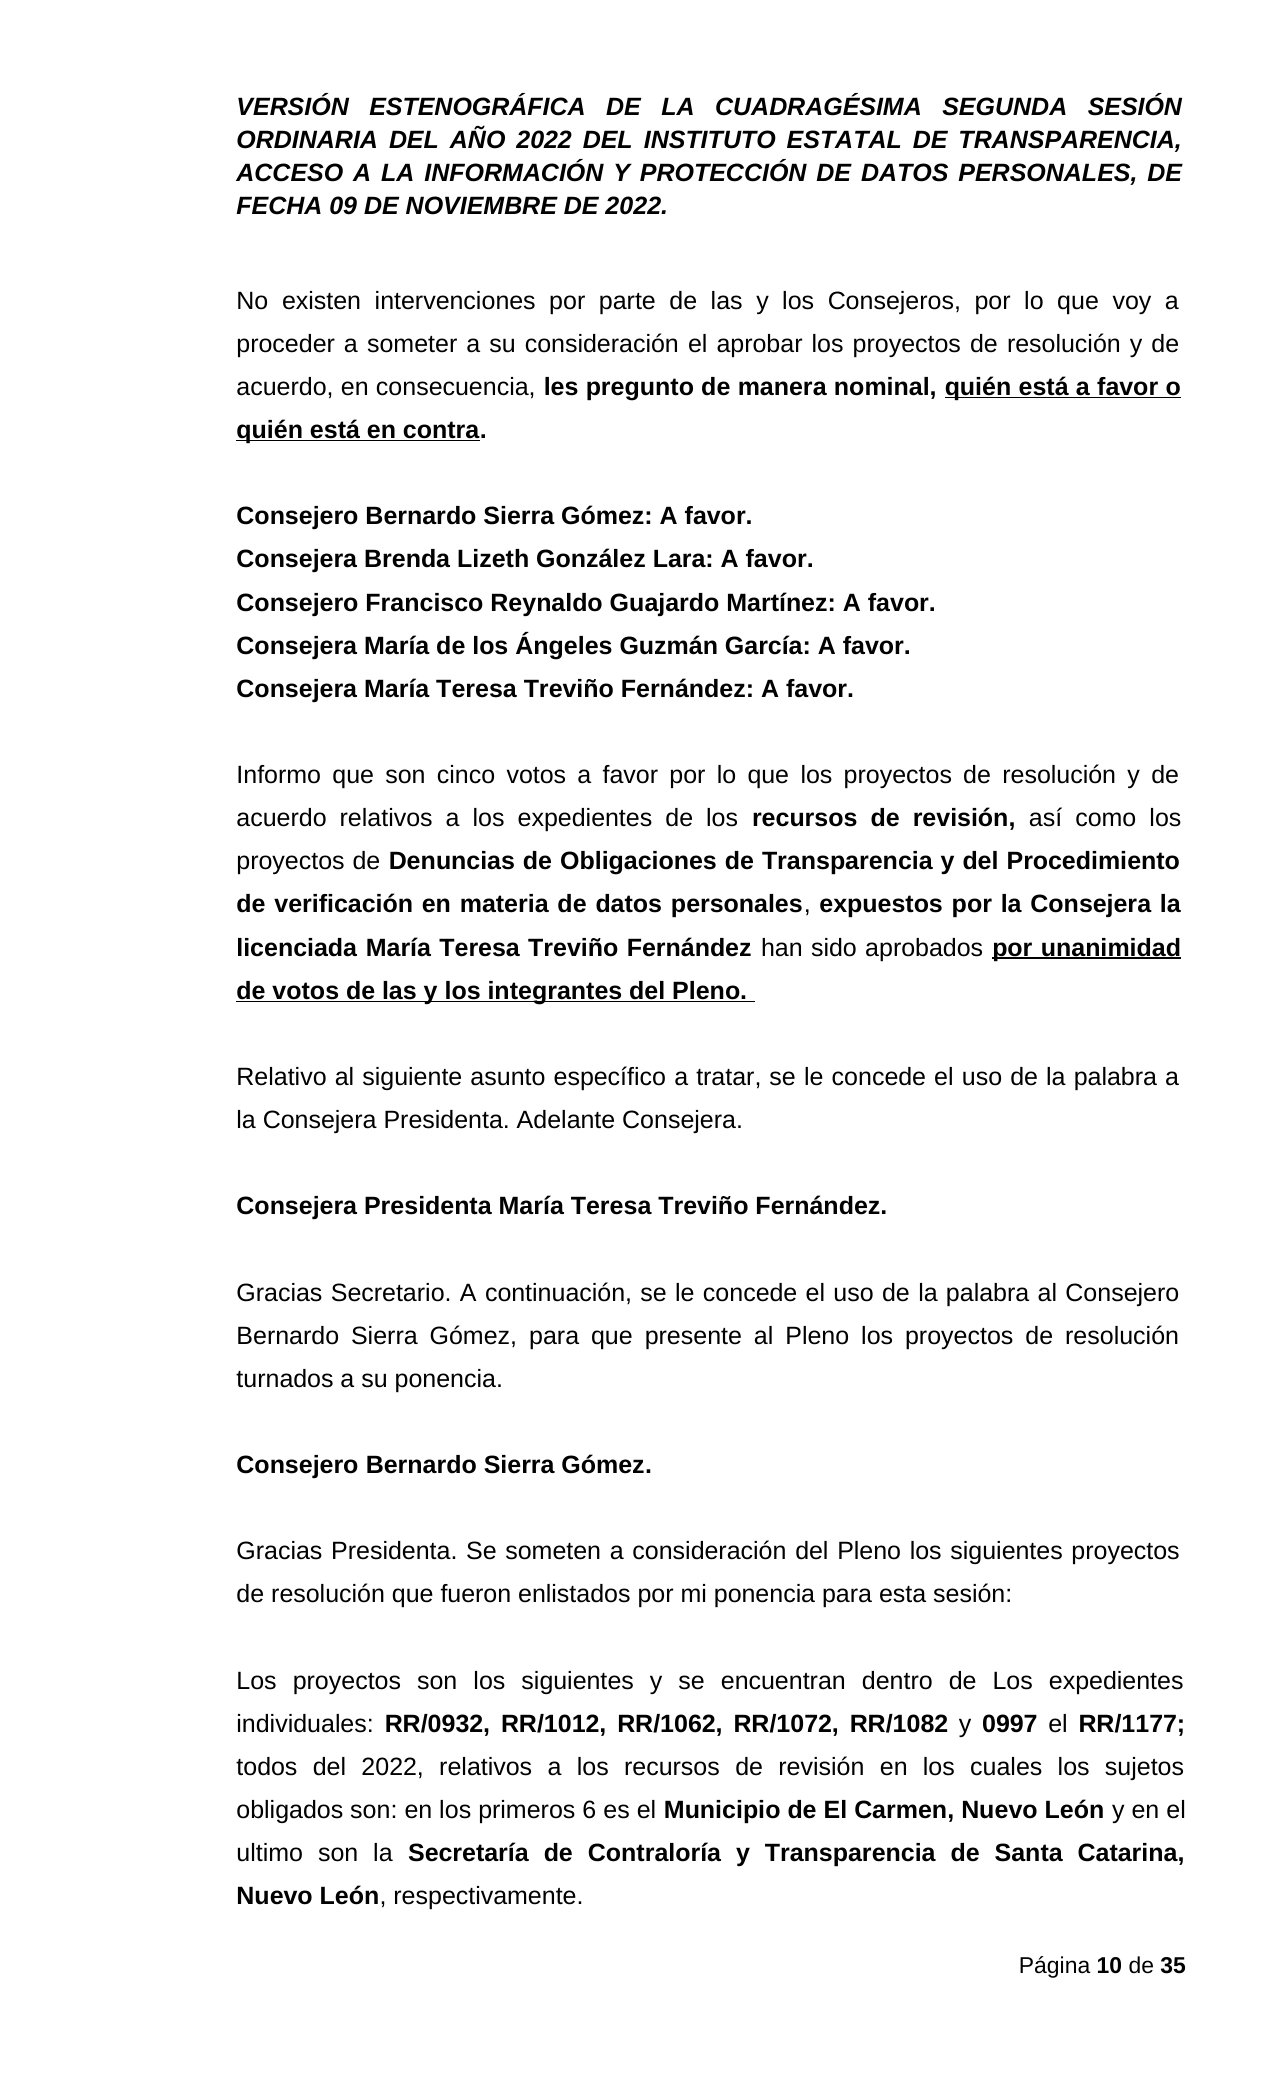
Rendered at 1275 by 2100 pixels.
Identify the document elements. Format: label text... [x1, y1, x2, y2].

text Consejera Brenda Lizeth González Lara: A favor. [236, 544, 1181, 573]
text Consejera María de los Ángeles Guzmán García: A favor. [236, 631, 1181, 659]
text No existen intervenciones por parte de las y los Consejeros, por lo que voy a proceder a someter a su consideración el aprobar los proyectos de resolución y de acuerdo, en consecuencia, les pregunto de manera nominal, quién está a favor o quién está en contra. [236, 286, 1181, 444]
text Consejera María Teresa Treviño Fernández: A favor. [236, 674, 1181, 702]
text Consejero Bernardo Sierra Gómez. [236, 1450, 1181, 1479]
text Gracias Secretario. A continuación, se le concede el uso de la palabra al Consejero Bernardo Sierra Gómez, para que presente al Pleno los proyectos de resolución turnados a su ponencia. [236, 1277, 1181, 1392]
text Gracias Presidenta. Se someten a consideración del Pleno los siguientes proyectos de resolución que fueron enlistados por mi ponencia para esta sesión: [236, 1536, 1181, 1608]
text Consejero Francisco Reynaldo Guajardo Martínez: A favor. [236, 587, 1181, 616]
text Consejera Presidenta María Teresa Treviño Fernández. [236, 1191, 1181, 1220]
text Consejero Bernardo Sierra Gómez: A favor. [236, 501, 1181, 530]
text Relativo al siguiente asunto específico a tratar, se le concede el uso de la palabra a la Consejera Presidenta. Adelante Consejera. [236, 1062, 1181, 1134]
text Los proyectos son los siguientes y se encuentran dentro de Los expedientes individuales: RR/0932, RR/1012, RR/1062, RR/1072, RR/1082 y 0997 el RR/1177; todos del 2022, relativos a los recursos de revisión en los cuales los sujetos obligados son: en los primeros 6 es el Municipio de El Carmen, Nuevo León y en el ultimo son la Secretaría de Contraloría y Transparencia de Santa Catarina, Nuevo León, respectivamente. [236, 1666, 1186, 1910]
text Informo que son cinco votos a favor por lo que los proyectos de resolución y de acuerdo relativos a los expedientes de los recursos de revisión, así como los proyectos de Denuncias de Obligaciones de Transparencia y del Procedimiento de verificación en materia de datos personales, expuestos por la Consejera la licenciada María Teresa Treviño Fernández han sido aprobados por unanimidad de votos de las y los integrantes del Pleno. [236, 760, 1181, 1004]
